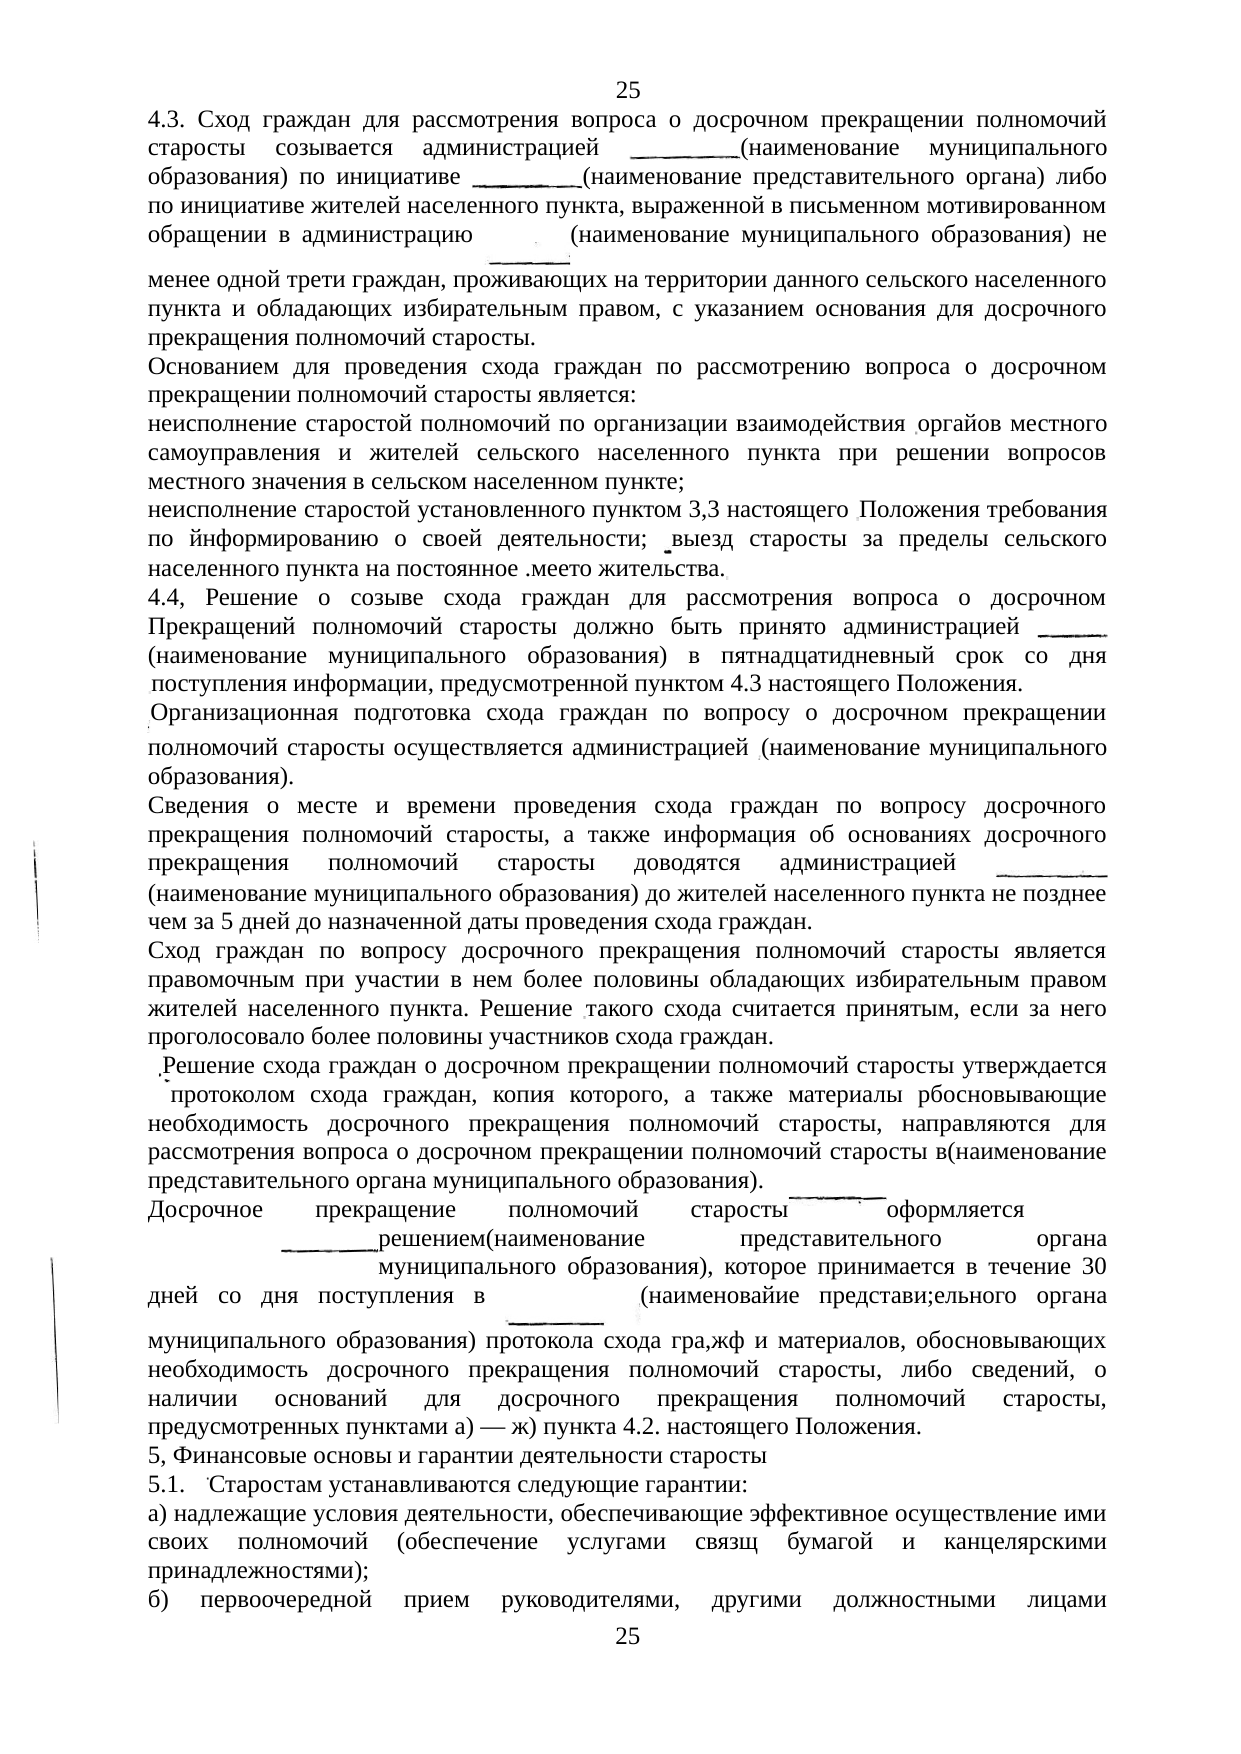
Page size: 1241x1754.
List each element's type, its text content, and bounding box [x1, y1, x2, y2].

text Основанием для проведения схода граждан по рассмотрению вопроса о досрочном прекращении полномочий старосты является: [148, 351, 1107, 408]
text б) первоочередной прием руководителями, другими должностными лицами [148, 1584, 1107, 1613]
text Решение схода граждан о досрочном прекращении полномочий старосты утверждается протоколом схода граждан, копия которого, а также материалы рбосновывающие необходимость досрочного прекращения полномочий старосты, направляются для рассмотрения вопроса о досрочном прекращении полномочий старосты в(наименование представительного органа муниципального образования). [148, 1050, 1107, 1194]
text Организационная подготовка схода граждан по вопросу о досрочном прекращении полномочий старосты осуществляется администрацией (наименование муниципального образования). [148, 697, 1107, 790]
text а) надлежащие условия деятельности, обеспечивающие эффективное осуществление ими своих полномочий (обеспечение услугами связщ бумагой и канцелярскими принадлежностями); [148, 1498, 1107, 1584]
text 4.3. Сход граждан для рассмотрения вопроса о досрочном прекращении полномочий старосты созывается администрацией (наименование муниципального образования) по инициативе (наименование представительного органа) либо по инициативе жителей населенного пункта, выраженной в письменном мотивированном обращении в администрацию (наименование муниципального образования) не менее одной трети граждан, проживающих на территории данного сельского населенного пункта и обладающих избирательным правом, с указанием основания для досрочного прекращения полномочий старосты. [148, 104, 1107, 351]
text 4.4, Решение о созыве схода граждан для рассмотрения вопроса о досрочном Прекращений полномочий старосты должно быть принято администрацией (наименование муниципального образования) в пятнадцатидневный срок со дня поступления информации, предусмотренной пунктом 4.3 настоящего Положения. [148, 582, 1107, 697]
text 5.1. Старостам устанавливаются следующие гарантии: [148, 1469, 1107, 1498]
text неисполнение старостой установленного пунктом 3,3 настоящего Положения требования по йнформированию о своей деятельности; выезд старосты за пределы сельского населенного пункта на постоянное .меето жительства. [148, 494, 1107, 582]
text неисполнение старостой полномочий по организации взаимодействия оргайов местного самоуправления и жителей сельского населенного пункта при решении вопросов местного значения в сельском населенном пункте; [148, 408, 1107, 494]
text Досрочное прекращение полномочий старосты оформляется решением(наименование представительного органа муниципального образования), которое принимается в течение 30 дней со дня поступления в (наименовайие представи;ельного органа муниципального образования) протокола схода гра,жф и материалов, обосновывающих необходимость досрочного прекращения полномочий старосты, либо сведений, о наличии оснований для досрочного прекращения полномочий старосты, предусмотренных пунктами а) — ж) пункта 4.2. настоящего Положения. [148, 1194, 1107, 1440]
text Сведения о месте и времени проведения схода граждан по вопросу досрочного прекращения полномочий старосты, а также информация об основаниях досрочного прекращения полномочий старосты доводятся администрацией (наименование муниципального образования) до жителей населенного пункта не позднее чем за 5 дней до назначенной даты проведения схода граждан. [148, 790, 1107, 935]
text Сход граждан по вопросу досрочного прекращения полномочий старосты является правомочным при участии в нем более половины обладающих избирательным правом жителей населенного пункта. Решение такого схода считается принятым, если за него проголосовало более половины участников схода граждан. [148, 935, 1107, 1050]
text 5, Финансовые основы и гарантии деятельности старосты [148, 1440, 1107, 1469]
